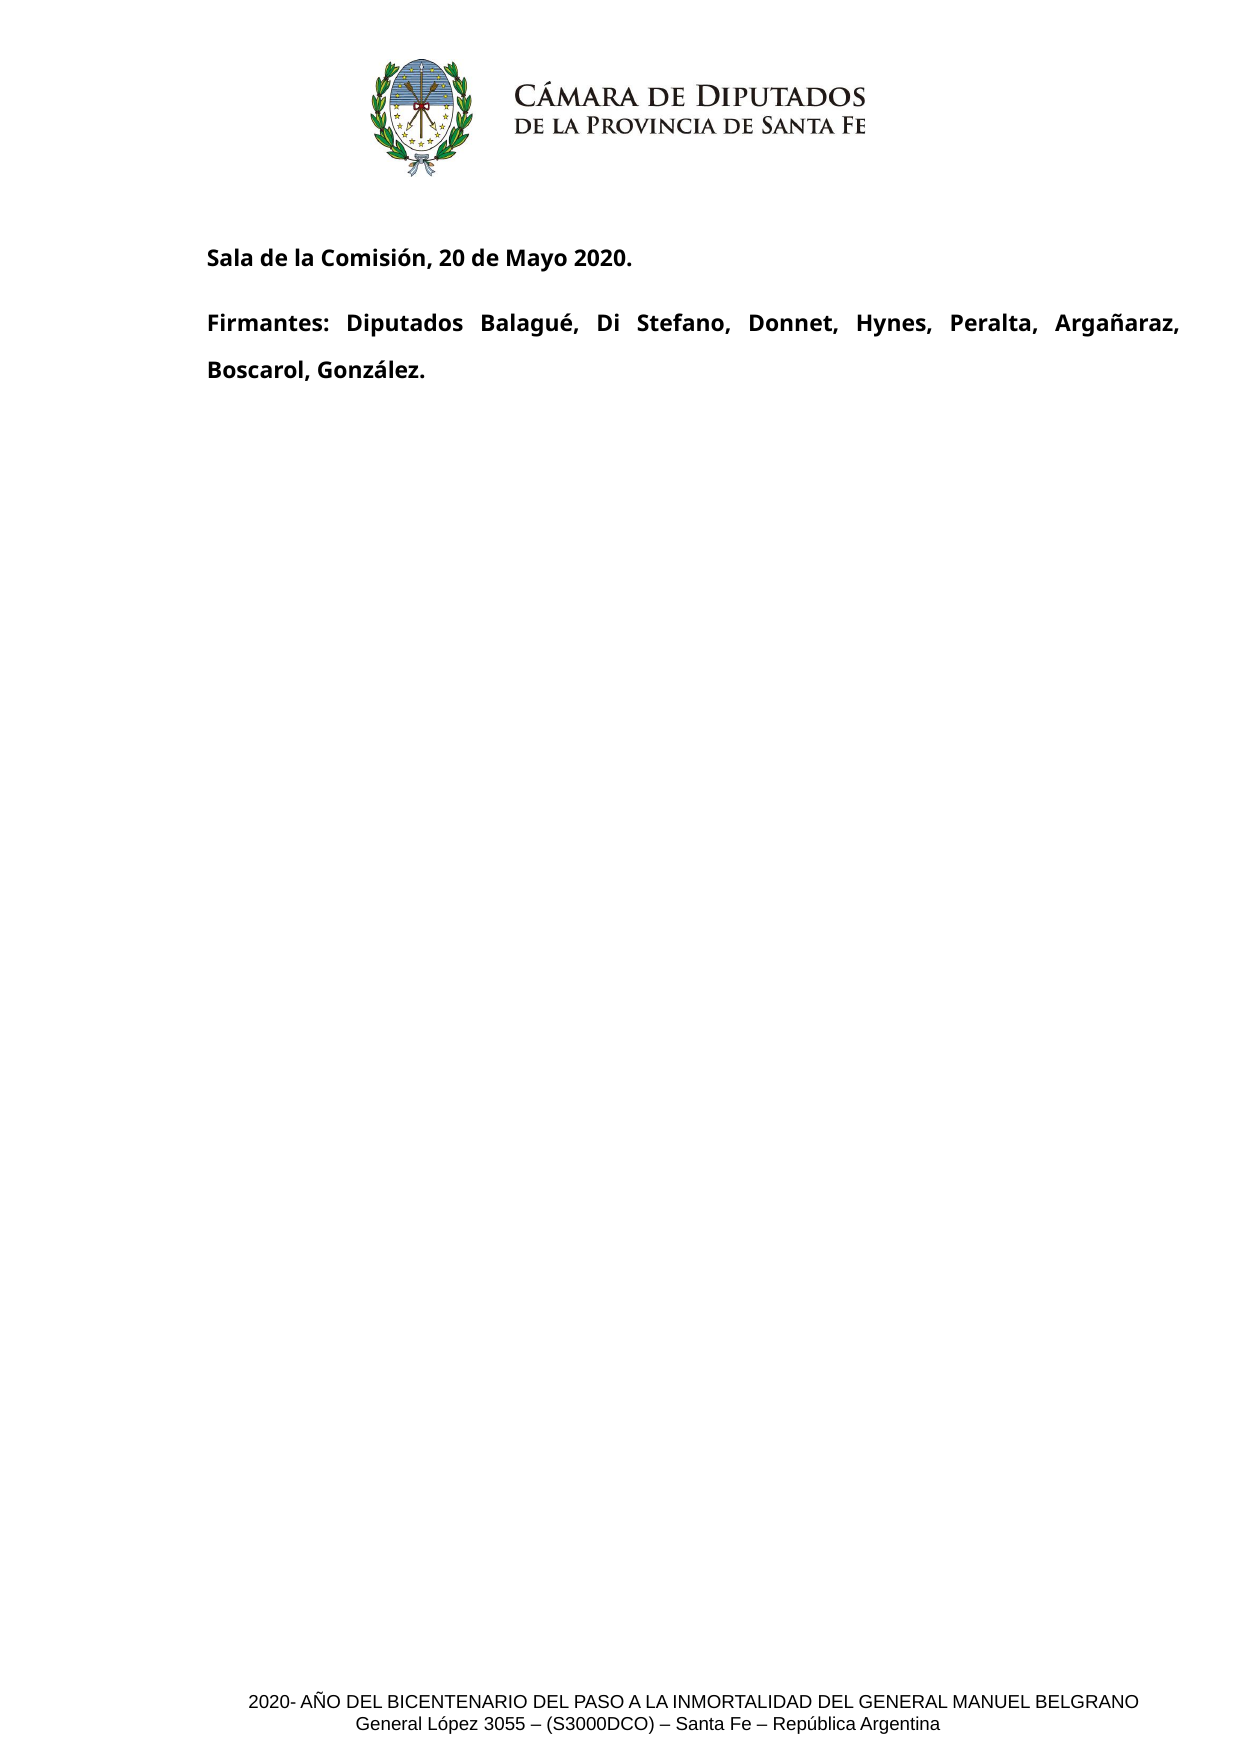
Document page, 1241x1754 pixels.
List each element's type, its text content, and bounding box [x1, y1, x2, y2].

text Sala de la Comisión, 20 de Mayo 2020. [207, 242, 1181, 273]
text Firmantes: Diputados Balagué, Di Stefano, Donnet, Hynes, Peralta, Argañaraz, Boscarol, González. [207, 307, 1181, 385]
picture [370, 59, 866, 181]
